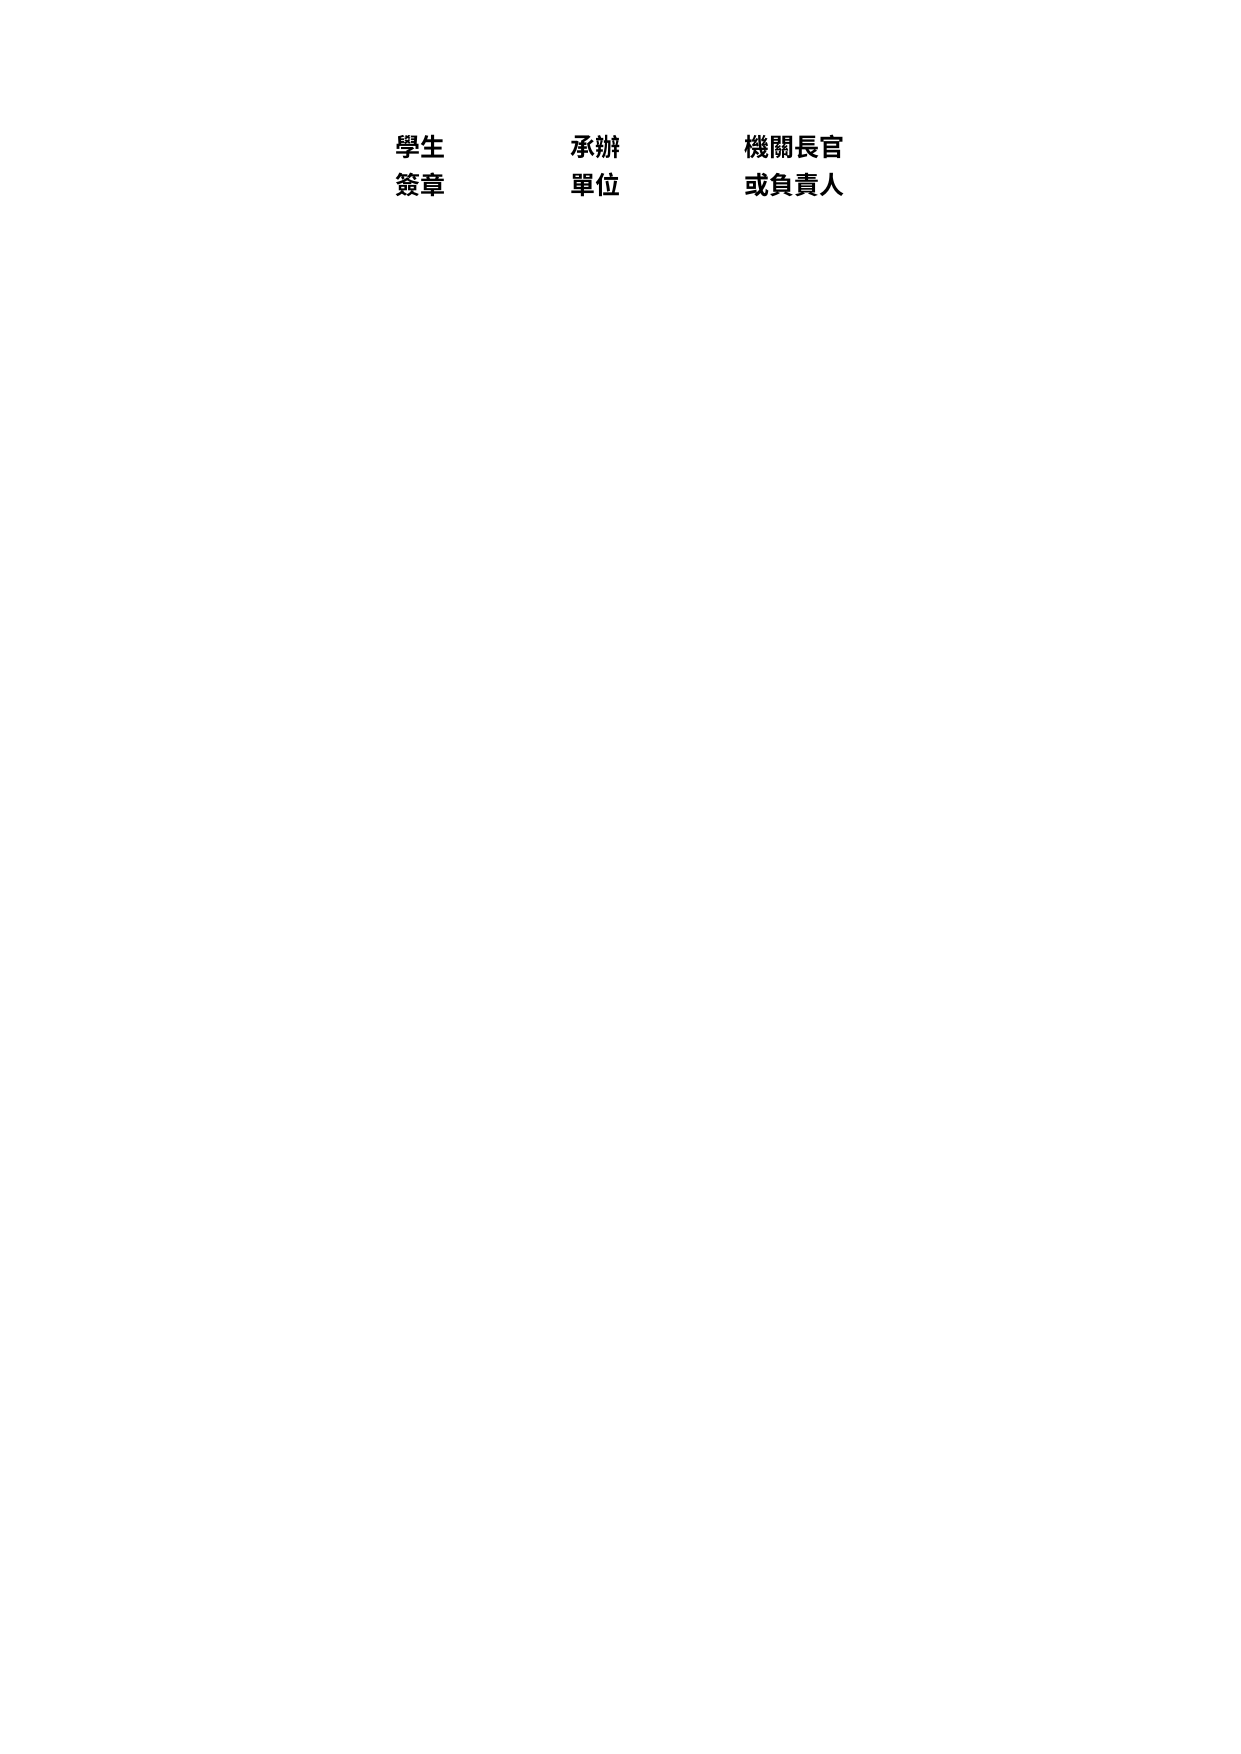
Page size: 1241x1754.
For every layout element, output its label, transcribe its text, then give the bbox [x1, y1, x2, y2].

text 簽章 單位 或負責人 [118, 164, 1122, 202]
text 學生 承辦 機關長官 [118, 127, 1122, 164]
